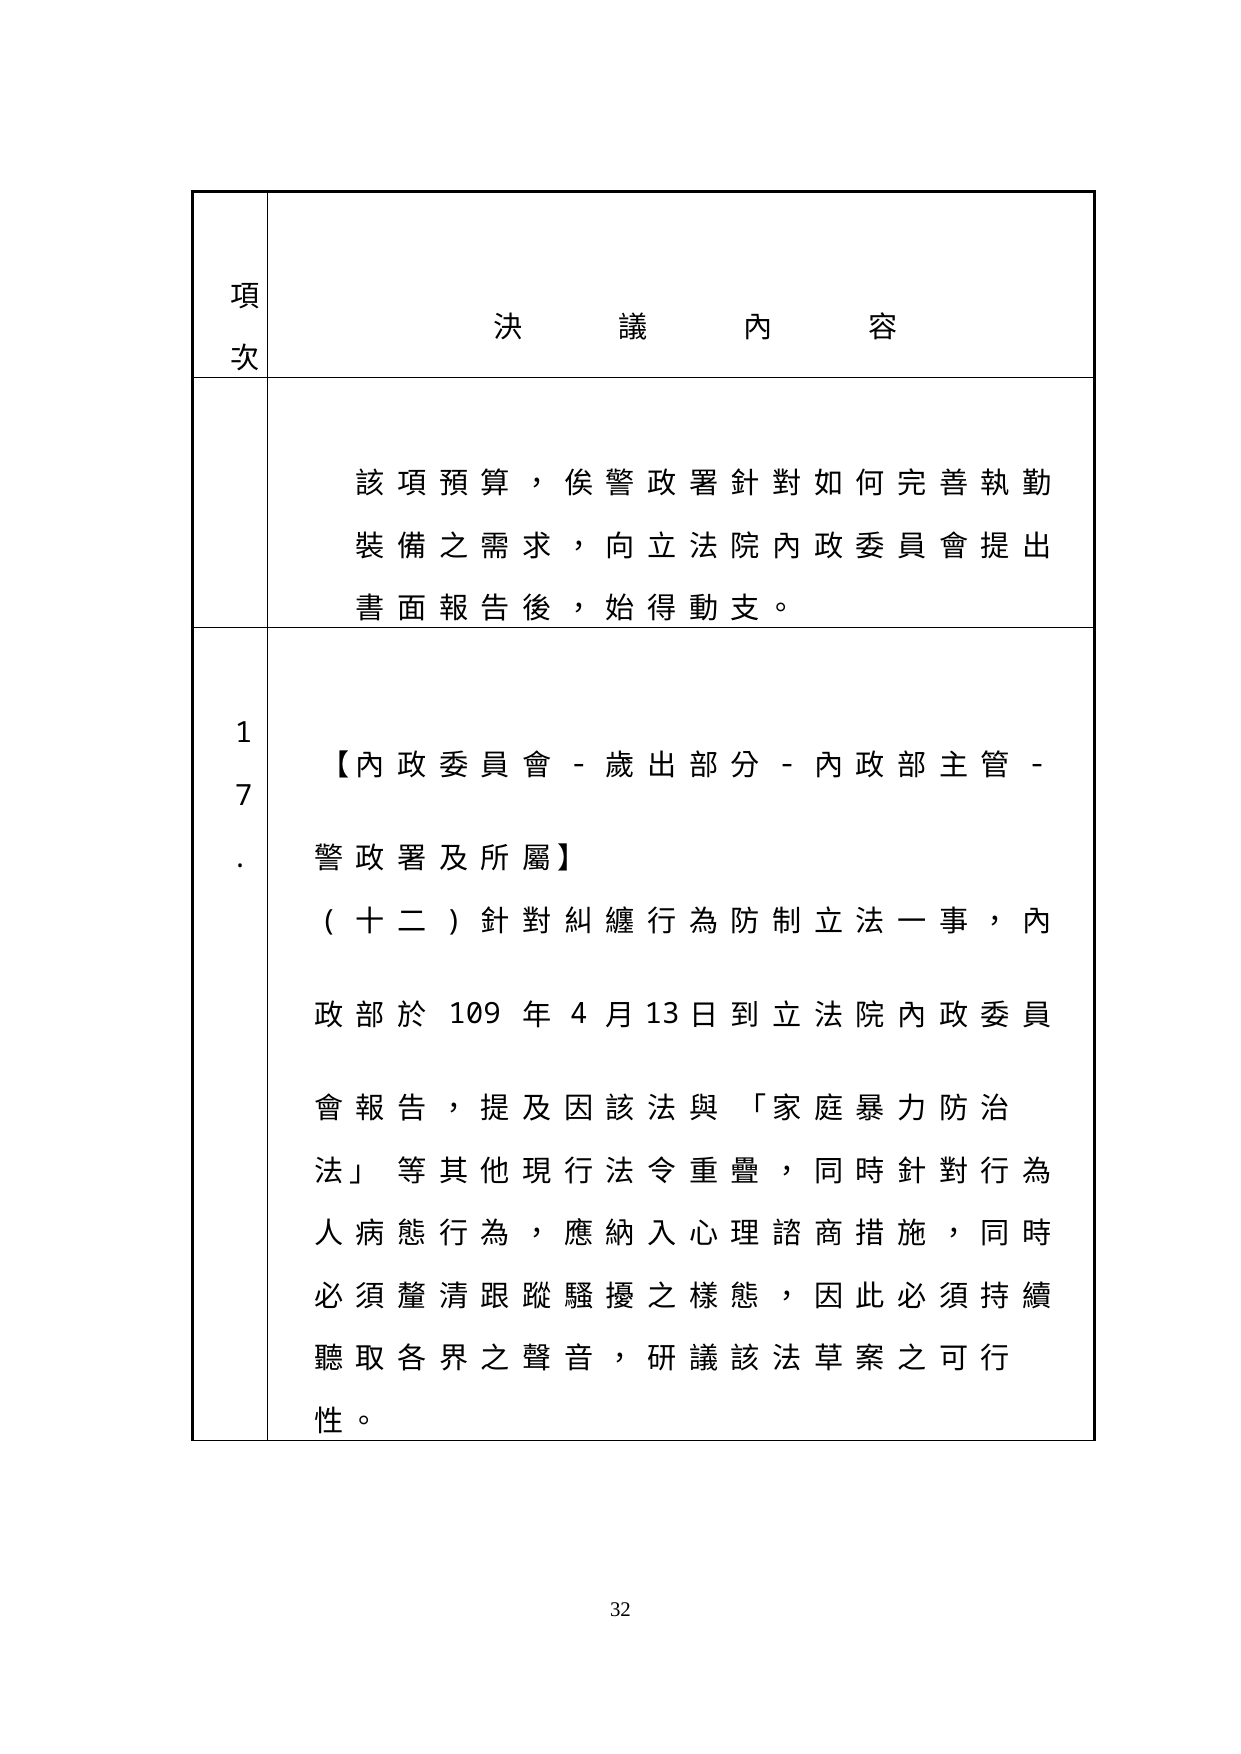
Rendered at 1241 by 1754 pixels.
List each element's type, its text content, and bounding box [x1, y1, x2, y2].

table_cell 17. [194, 628, 267, 1439]
table_cell 【內政委員會-歲出部分-內政部主管-警政署及所屬】 (十二)針對糾纏行為防制立法一事，內政部於109年4月13日到立法院內政委員會報告，提及因該法與「家庭暴力防治法」等其他現行法令重疊，同時針對行為人病態行為，應納入心理諮商措施，同時必須釐清跟蹤騷擾之樣態，因此必須持續聽取各界之聲音，研議該法草案之可行性。 [268, 628, 1093, 1439]
table_cell 該項預算，俟警政署針對如何完善執勤裝備之需求，向立法院內政委員會提出書面報告後，始得動支。 [268, 378, 1093, 627]
table_cell [194, 378, 267, 627]
table_header 項次 [194, 193, 267, 377]
table_header 決 議 內 容 [268, 193, 1093, 377]
